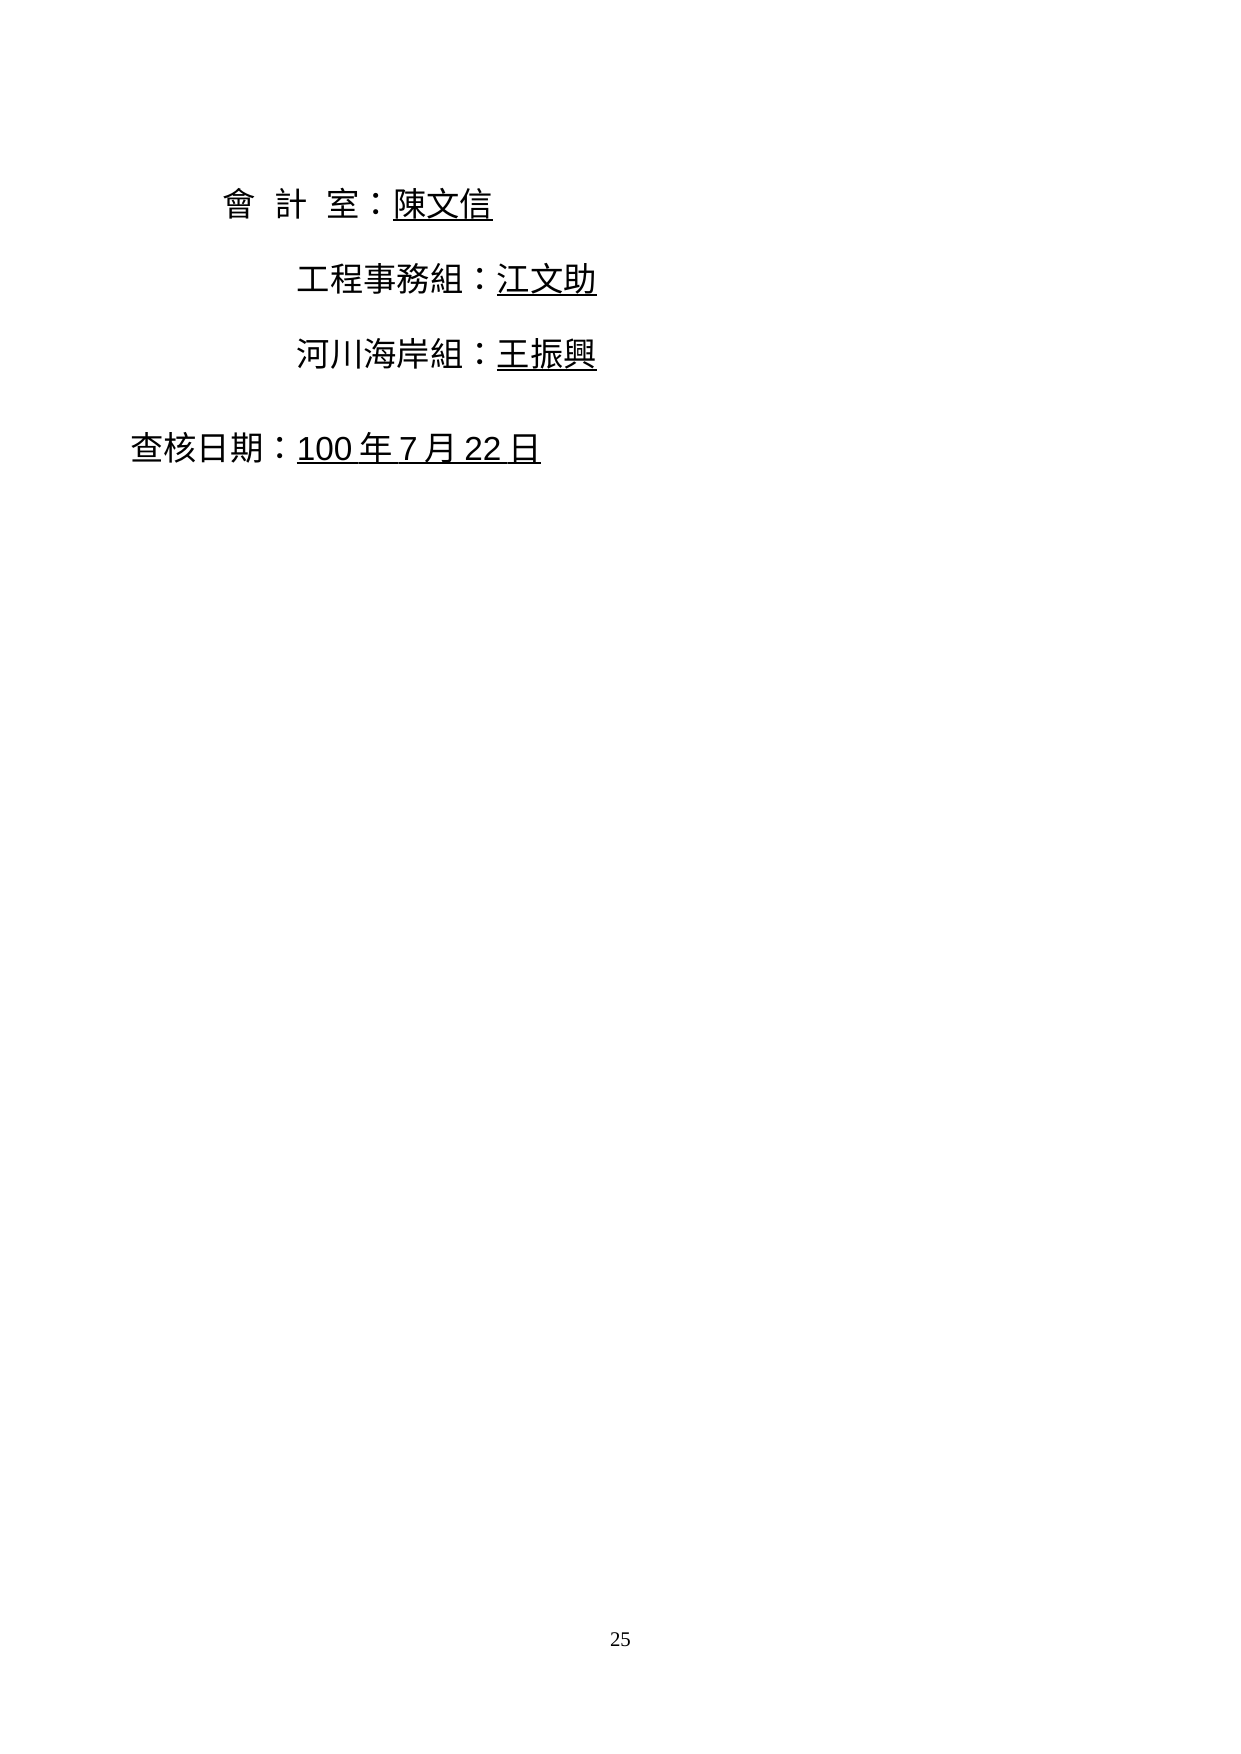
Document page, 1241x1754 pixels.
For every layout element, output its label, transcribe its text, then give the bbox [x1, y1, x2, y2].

text 河川海岸組：王振興 [130, 314, 1110, 389]
text 工程事務組：江文助 [130, 239, 1110, 314]
text 會 計 室：陳文信 [130, 164, 1110, 239]
text 查核日期：100年7月22日 [130, 408, 1110, 483]
